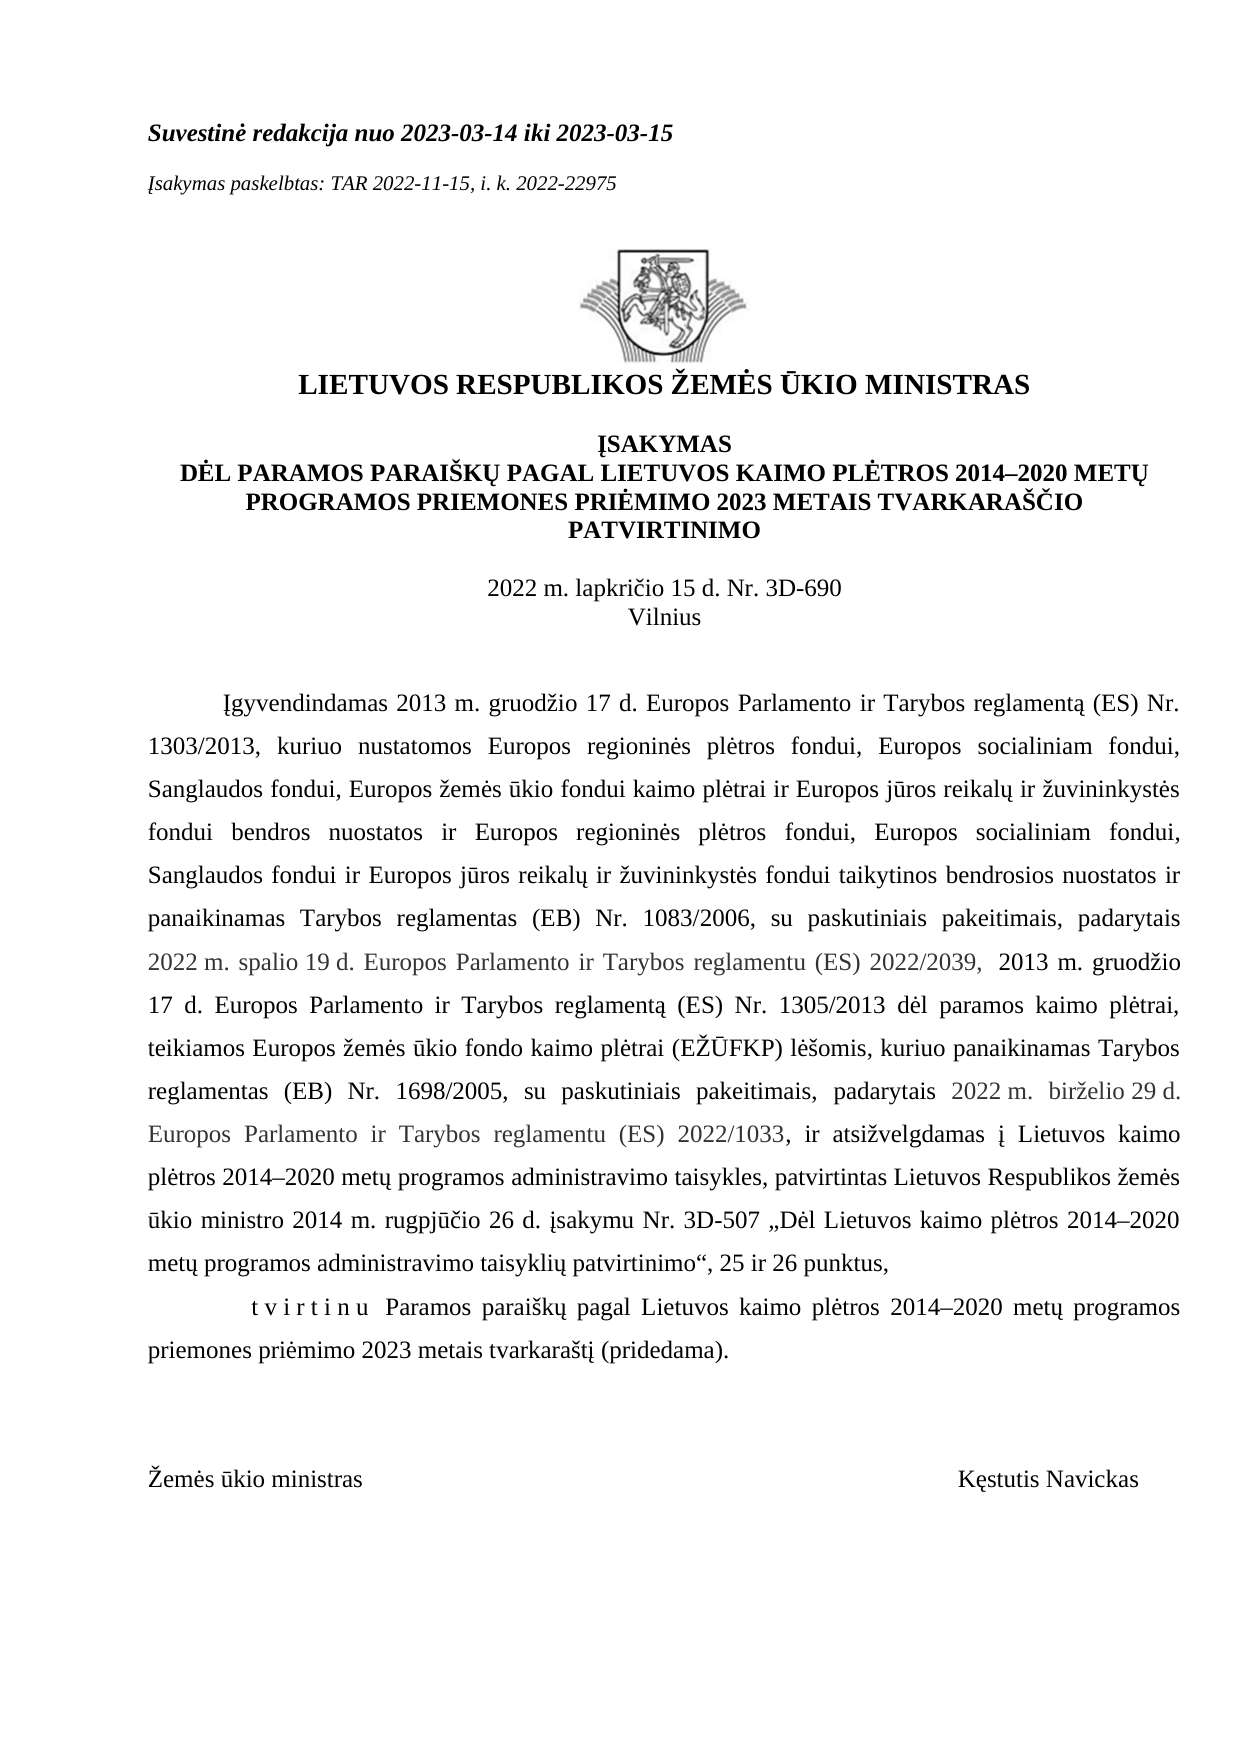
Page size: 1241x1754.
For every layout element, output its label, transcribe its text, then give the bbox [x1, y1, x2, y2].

text tvirtinu Paramos paraiškų pagal Lietuvos kaimo plėtros 2014–2020 metų programos priemones priėmimo 2023 metais tvarkaraštį (pridedama). [148, 1292, 1181, 1363]
text Įsakymas paskelbtas: TAR 2022-11-15, i. k. 2022-22975 [148, 171, 1181, 195]
text Vilnius [148, 602, 1181, 630]
text DĖL PARAMOS PARAIŠKŲ PAGAL LIETUVOS KAIMO PLĖTROS 2014–2020 METŲ PROGRAMOS PRIEMONES PRIĖMIMO 2023 METAIS TVARKARAŠČIO PATVIRTINIMO [148, 458, 1181, 544]
text 2022 m. lapkričio 15 d. Nr. 3D-690 [148, 573, 1181, 602]
text Įgyvendindamas 2013 m. gruodžio 17 d. Europos Parlamento ir Tarybos reglamentą (ES) Nr. 1303/2013, kuriuo nustatomos Europos regioninės plėtros fondui, Europos socialiniam fondui, Sanglaudos fondui, Europos žemės ūkio fondui kaimo plėtrai ir Europos jūros reikalų ir žuvininkystės fondui bendros nuostatos ir Europos regioninės plėtros fondui, Europos socialiniam fondui, Sanglaudos fondui ir Europos jūros reikalų ir žuvininkystės fondui taikytinos bendrosios nuostatos ir panaikinamas Tarybos reglamentas (EB) Nr. 1083/2006, su paskutiniais pakeitimais, padarytais 2022 m. spalio 19 d. Europos Parlamento ir Tarybos reglamentu (ES) 2022/2039, 2013 m. gruodžio 17 d. Europos Parlamento ir Tarybos reglamentą (ES) Nr. 1305/2013 dėl paramos kaimo plėtrai, teikiamos Europos žemės ūkio fondo kaimo plėtrai (EŽŪFKP) lėšomis, kuriuo panaikinamas Tarybos reglamentas (EB) Nr. 1698/2005, su paskutiniais pakeitimais, padarytais 2022 m. birželio 29 d. Europos Parlamento ir Tarybos reglamentu (ES) 2022/1033, ir atsižvelgdamas į Lietuvos kaimo plėtros 2014–2020 metų programos administravimo taisykles, patvirtintas Lietuvos Respublikos žemės ūkio ministro 2014 m. rugpjūčio 26 d. įsakymu Nr. 3D-507 „Dėl Lietuvos kaimo plėtros 2014–2020 metų programos administravimo taisyklių patvirtinimo“, 25 ir 26 punktus, [148, 688, 1181, 1277]
text ĮSAKYMAS [148, 429, 1181, 458]
text Žemės ūkio ministras Kęstutis Navickas [148, 1464, 1181, 1493]
text Suvestinė redakcija nuo 2023-03-14 iki 2023-03-15 [148, 118, 1181, 147]
text LIETUVOS RESPUBLIKOS ŽEMĖS ŪKIO MINISTRAS [148, 367, 1181, 400]
